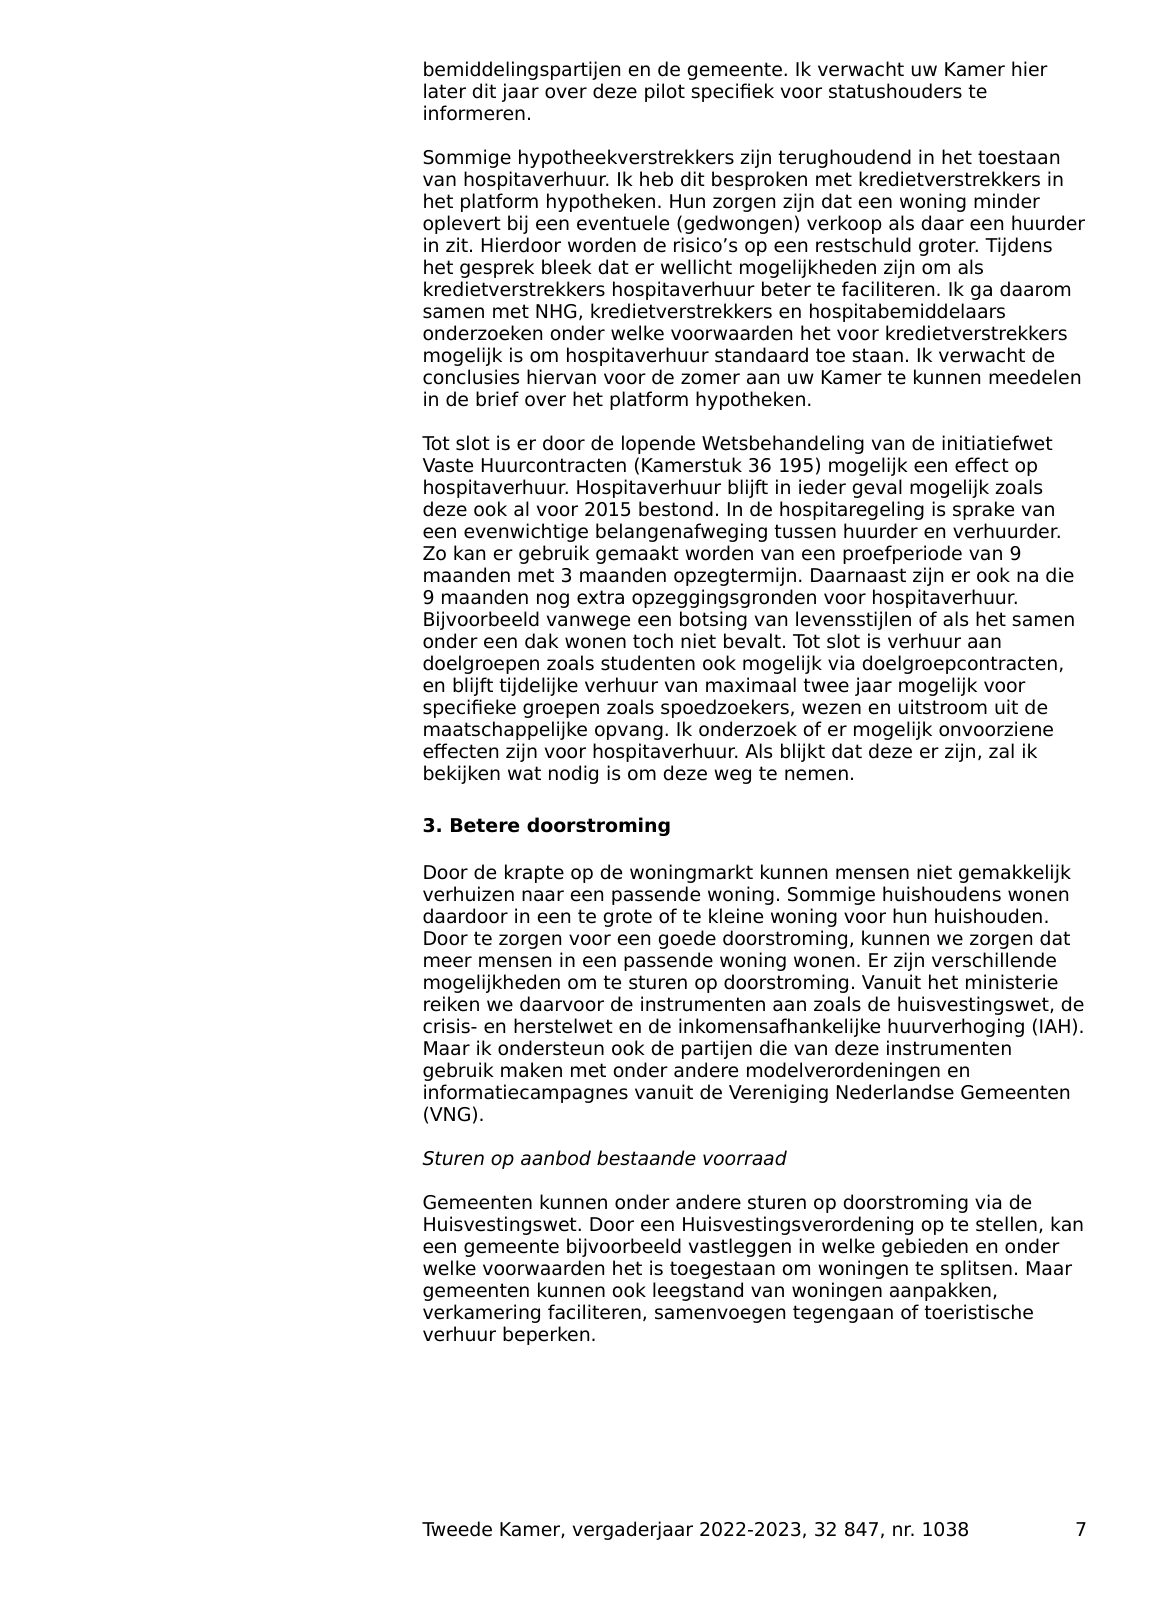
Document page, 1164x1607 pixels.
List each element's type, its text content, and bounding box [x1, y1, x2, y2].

text Gemeenten kunnen onder andere sturen op doorstroming via de Huisvestingswet. Door een Huisvestingsverordening op te stellen, kan een gemeente bijvoorbeeld vastleggen in welke gebieden en onder welke voorwaarden het is toegestaan om woningen te splitsen. Maar gemeenten kunnen ook leegstand van woningen aanpakken, verkamering faciliteren, samenvoegen tegengaan of toeristische verhuur beperken. [422, 1192, 1087, 1346]
subtitle 3. Betere doorstroming [422, 815, 1087, 837]
text Door de krapte op de woningmarkt kunnen mensen niet gemakkelijk verhuizen naar een passende woning. Sommige huishoudens wonen daardoor in een te grote of te kleine woning voor hun huishouden. Door te zorgen voor een goede doorstroming, kunnen we zorgen dat meer mensen in een passende woning wonen. Er zijn verschillende mogelijkheden om te sturen op doorstroming. Vanuit het ministerie reiken we daarvoor de instrumenten aan zoals de huisvestingswet, de crisis- en herstelwet en de inkomensafhankelijke huurverhoging (IAH). Maar ik ondersteun ook de partijen die van deze instrumenten gebruik maken met onder andere modelverordeningen en informatiecampagnes vanuit de Vereniging Nederlandse Gemeenten (VNG). [422, 862, 1087, 1126]
text Sommige hypotheekverstrekkers zijn terughoudend in het toestaan van hospitaverhuur. Ik heb dit besproken met kredietverstrekkers in het platform hypotheken. Hun zorgen zijn dat een woning minder oplevert bij een eventuele (gedwongen) verkoop als daar een huurder in zit. Hierdoor worden de risico’s op een restschuld groter. Tijdens het gesprek bleek dat er wellicht mogelijkheden zijn om als kredietverstrekkers hospitaverhuur beter te faciliteren. Ik ga daarom samen met NHG, kredietverstrekkers en hospitabemiddelaars onderzoeken onder welke voorwaarden het voor kredietverstrekkers mogelijk is om hospitaverhuur standaard toe staan. Ik verwacht de conclusies hiervan voor de zomer aan uw Kamer te kunnen meedelen in de brief over het platform hypotheken. [422, 147, 1087, 411]
text Tot slot is er door de lopende Wetsbehandeling van de initiatiefwet Vaste Huurcontracten (Kamerstuk 36 195) mogelijk een effect op hospitaverhuur. Hospitaverhuur blijft in ieder geval mogelijk zoals deze ook al voor 2015 bestond. In de hospitaregeling is sprake van een evenwichtige belangenafweging tussen huurder en verhuurder. Zo kan er gebruik gemaakt worden van een proefperiode van 9 maanden met 3 maanden opzegtermijn. Daarnaast zijn er ook na die 9 maanden nog extra opzeggingsgronden voor hospitaverhuur. Bijvoorbeeld vanwege een botsing van levensstijlen of als het samen onder een dak wonen toch niet bevalt. Tot slot is verhuur aan doelgroepen zoals studenten ook mogelijk via doelgroepcontracten, en blijft tijdelijke verhuur van maximaal twee jaar mogelijk voor specifieke groepen zoals spoedzoekers, wezen en uitstroom uit de maatschappelijke opvang. Ik onderzoek of er mogelijk onvoorziene effecten zijn voor hospitaverhuur. Als blijkt dat deze er zijn, zal ik bekijken wat nodig is om deze weg te nemen. [422, 433, 1087, 785]
text bemiddelingspartijen en de gemeente. Ik verwacht uw Kamer hier later dit jaar over deze pilot specifiek voor statushouders te informeren. [422, 59, 1087, 125]
subtitle Sturen op aanbod bestaande voorraad [422, 1148, 1087, 1170]
